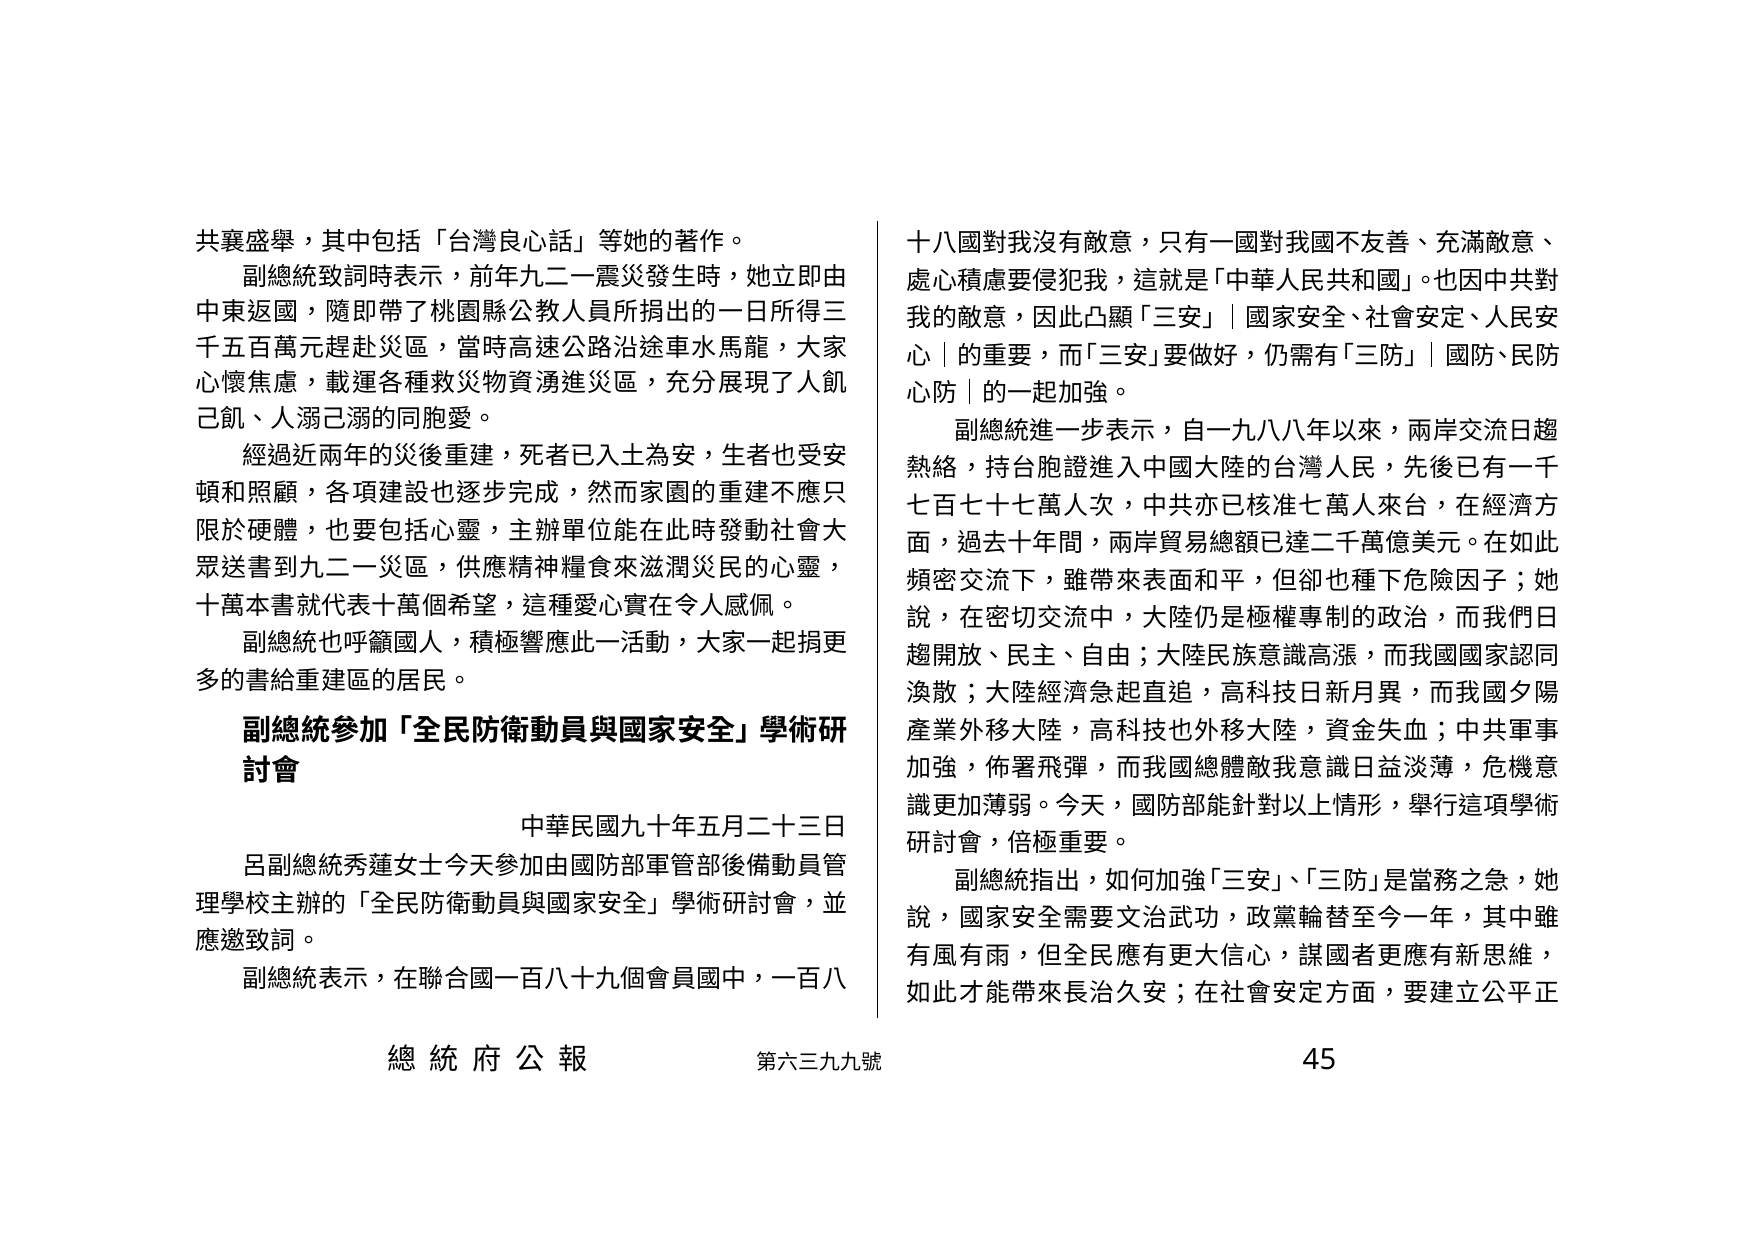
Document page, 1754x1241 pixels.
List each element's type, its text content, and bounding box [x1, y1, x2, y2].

text 副總統也呼籲國人，積極響應此一活動，大家一起捐更多的書給重建區的居民。 [195, 622, 847, 697]
text 副總統進一步表示，自一九八八年以來，兩岸交流日趨熱絡，持台胞證進入中國大陸的台灣人民，先後已有一千七百七十七萬人次，中共亦已核准七萬人來台，在經濟方面，過去十年間，兩岸貿易總額已達二千萬億美元。在如此頻密交流下，雖帶來表面和平，但卻也種下危險因子；她說，在密切交流中，大陸仍是極權專制的政治，而我們日趨開放、民主、自由；大陸民族意識高漲，而我國國家認同渙散；大陸經濟急起直追，高科技日新月異，而我國夕陽產業外移大陸，高科技也外移大陸，資金失血；中共軍事加強，佈署飛彈，而我國總體敵我意識日益淡薄，危機意識更加薄弱。今天，國防部能針對以上情形，舉行這項學術研討會，倍極重要。 [907, 409, 1559, 859]
text 副總統致詞時表示，前年九二一震災發生時，她立即由中東返國，隨即帶了桃園縣公教人員所捐出的一日所得三千五百萬元趕赴災區，當時高速公路沿途車水馬龍，大家心懷焦慮，載運各種救災物資湧進災區，充分展現了人飢己飢、人溺己溺的同胞愛。 [195, 257, 847, 434]
text 副總統參加「全民防衛動員與國家安全」學術研討會 [242, 709, 847, 788]
text 呂副總統秀蓮女士今天下午前往台北國父紀念館，參加「牛『車』冊到九二一重建區」捐書活動，並捐贈數箱的書籍共襄盛舉，其中包括「台灣良心話」等她的著作。 [195, 222, 847, 257]
text 中華民國九十年五月二十三日 [195, 801, 847, 844]
text 副總統指出，如何加強「三安」、「三防」是當務之急，她說，國家安全需要文治武功，政黨輪替至今一年，其中雖有風有雨，但全民應有更大信心，謀國者更應有新思維，如此才能帶來長治久安；在社會安定方面，要建立公平正 [907, 859, 1559, 1009]
text 經過近兩年的災後重建，死者已入土為安，生者也受安頓和照顧，各項建設也逐步完成，然而家園的重建不應只限於硬體，也要包括心靈，主辦單位能在此時發動社會大眾送書到九二一災區，供應精神糧食來滋潤災民的心靈，十萬本書就代表十萬個希望，這種愛心實在令人感佩。 [195, 434, 847, 622]
text 副總統表示，在聯合國一百八十九個會員國中，一百八十八國對我沒有敵意，只有一國對我國不友善、充滿敵意、處心積慮要侵犯我，這就是「中華人民共和國」。也因中共對我的敵意，因此凸顯「三安」│國家安全、社會安定、人民安心│的重要，而「三安」要做好，仍需有「三防」│國防、民防、心防│的一起加強。 [907, 222, 1559, 409]
text 呂副總統秀蓮女士今天參加由國防部軍管部後備動員管理學校主辦的「全民防衛動員與國家安全」學術研討會，並應邀致詞。 [195, 844, 847, 957]
text 副總統表示，在聯合國一百八十九個會員國中，一百八十八國對我沒有敵意，只有一國對我國不友善、充滿敵意、處心積慮要侵犯我，這就是「中華人民共和國」。也因中共對我的敵意，因此凸顯「三安」│國家安全、社會安定、人民安心│的重要，而「三安」要做好，仍需有「三防」│國防、民防、心防│的一起加強。 [195, 957, 847, 994]
